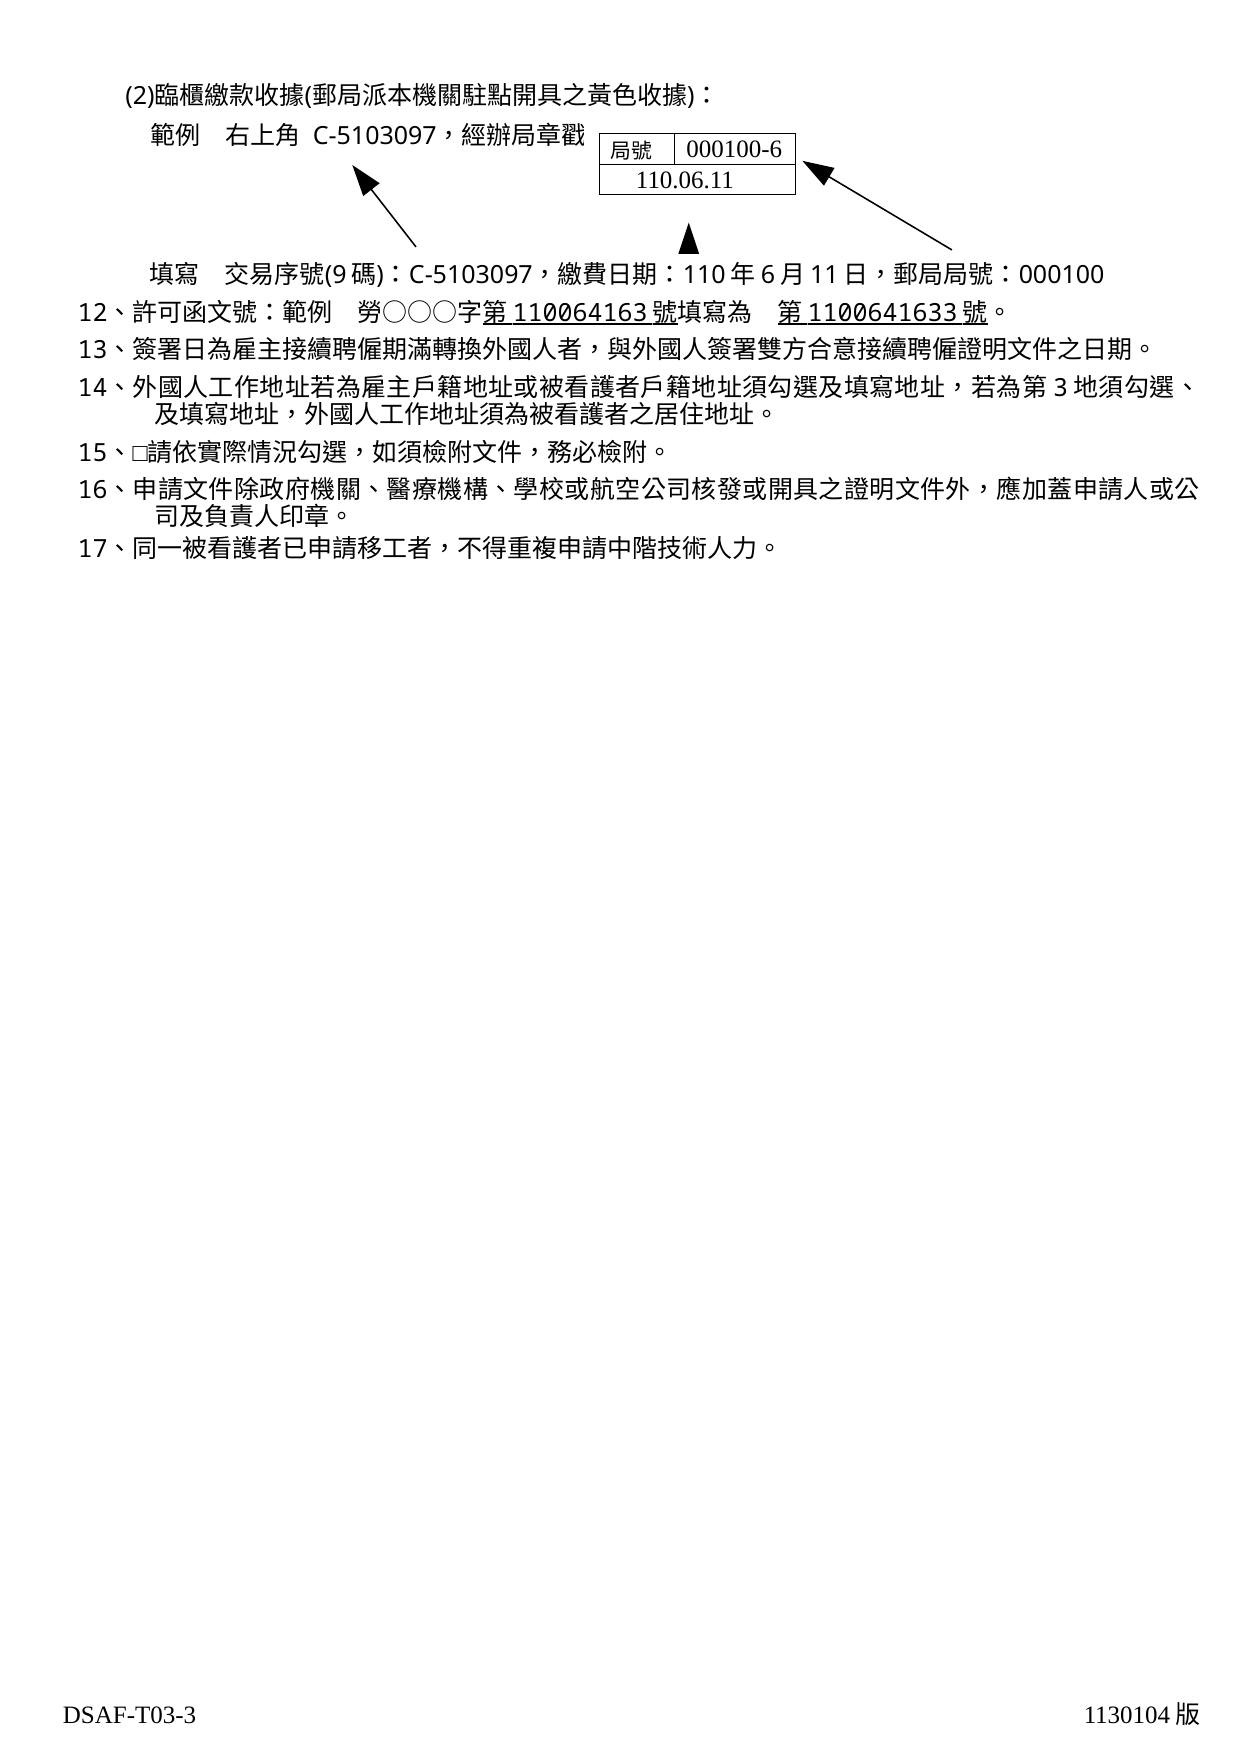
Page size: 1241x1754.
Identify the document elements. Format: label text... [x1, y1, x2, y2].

list 簽署日為雇主接續聘僱期滿轉換外國人者，與外國人簽署雙方合意接續聘僱證明文件之日期。 [77, 337, 1200, 364]
table_cell 110.06.11 [600, 165, 795, 194]
text 範例 右上角 C-5103097，經辦局章戳 [75, 123, 1200, 212]
table_header 局號 [600, 134, 674, 164]
text 填寫 交易序號(9碼)：C-5103097，繳費日期：110年6月11日，郵局局號：000100 [69, 262, 1200, 289]
list 申請文件除政府機關、醫療機構、學校或航空公司核發或開具之證明文件外，應加蓋申請人或公司及負責人印章。 [77, 477, 1200, 531]
table_header 000100-6 [675, 134, 795, 164]
list 外國人工作地址若為雇主戶籍地址或被看護者戶籍地址須勾選及填寫地址，若為第3地須勾選、及填寫地址，外國人工作地址須為被看護者之居住地址。 [77, 375, 1200, 429]
list □請依實際情況勾選，如須檢附文件，務必檢附。 [77, 439, 1200, 466]
list 同一被看護者已申請移工者，不得重複申請中階技術人力。 [77, 531, 1200, 564]
list 許可函文號：範例 勞○○○字第110064163號填寫為 第1100641633號。 [77, 300, 1200, 327]
text (2)臨櫃繳款收據(郵局派本機關駐點開具之黃色收據)： [75, 83, 1200, 110]
